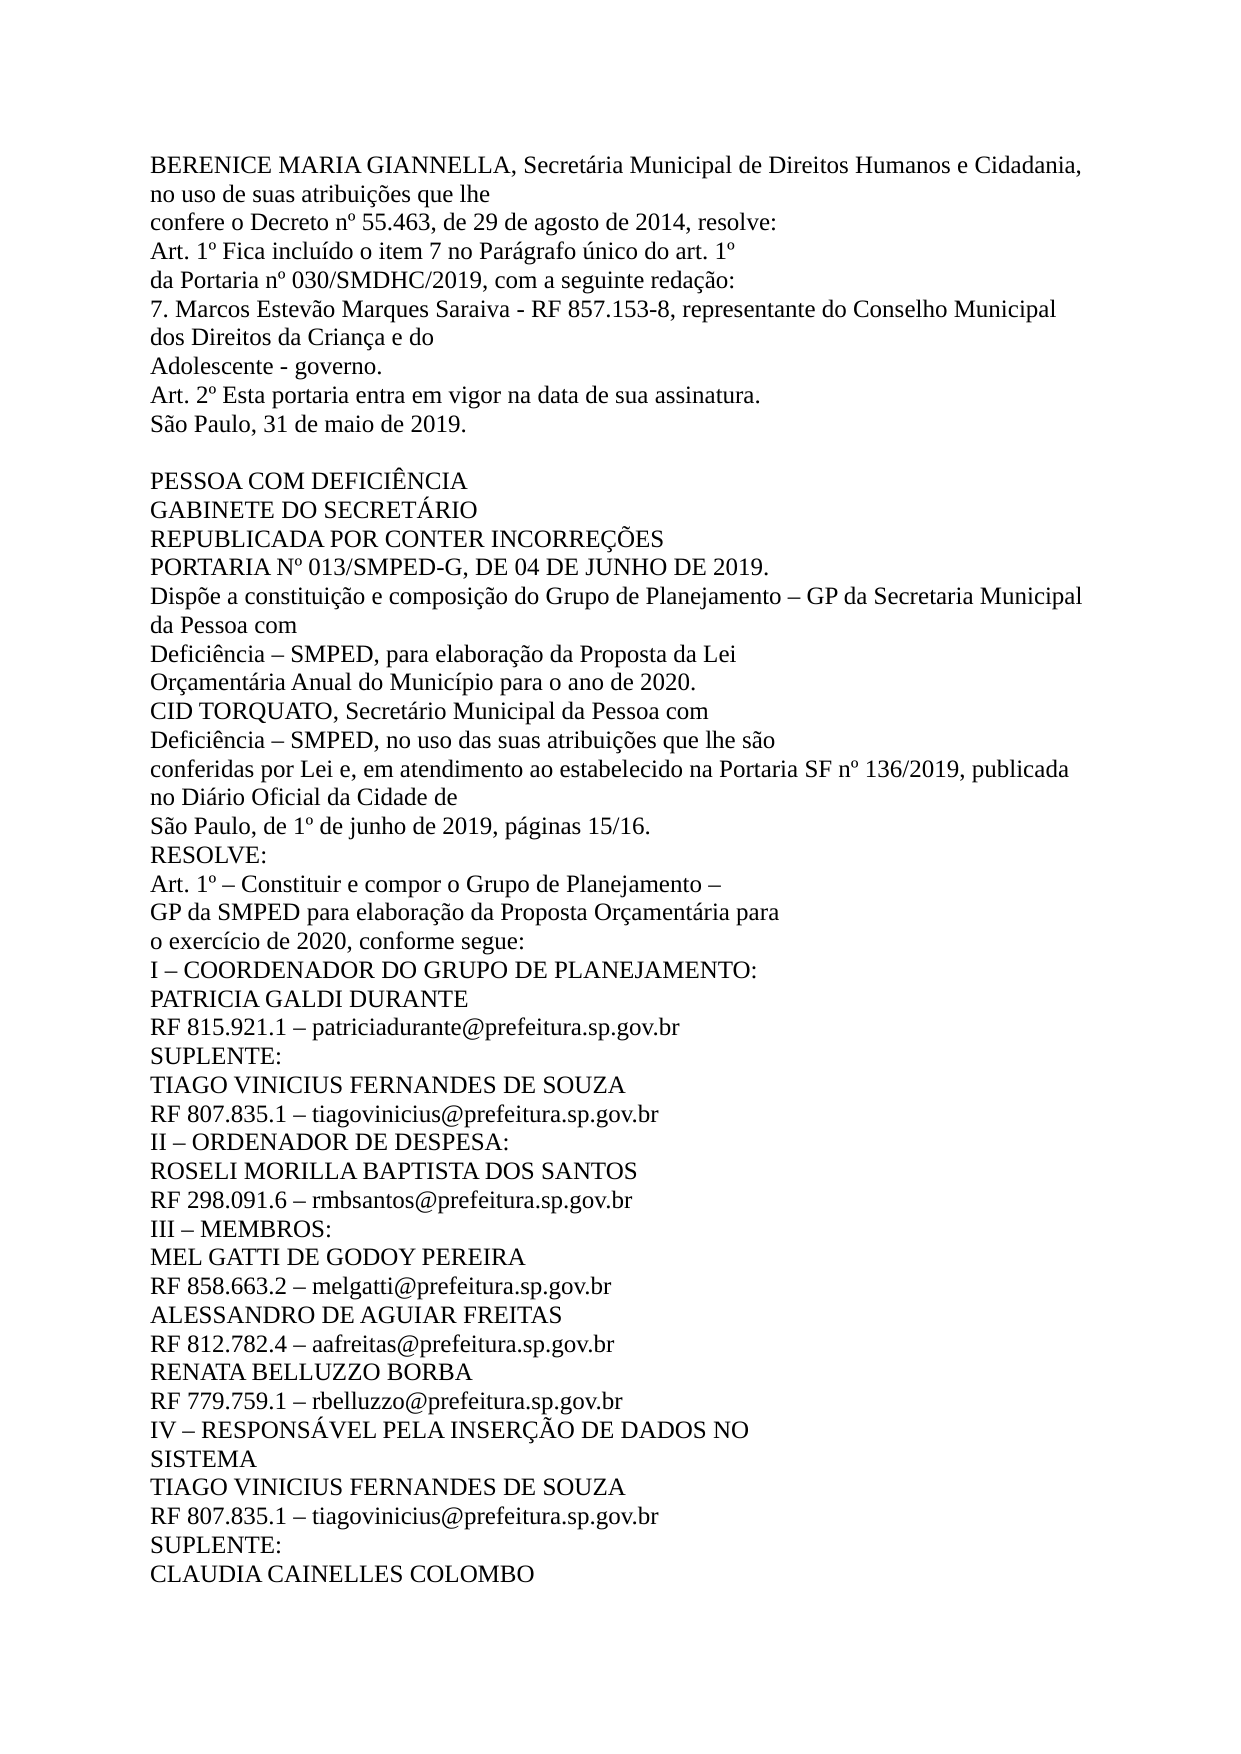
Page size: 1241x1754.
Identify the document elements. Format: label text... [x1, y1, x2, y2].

text III – MEMBROS: [150, 1214, 1090, 1242]
text II – ORDENADOR DE DESPESA: [150, 1127, 1090, 1156]
text RF 807.835.1 – tiagovinicius@prefeitura.sp.gov.br [150, 1099, 1090, 1127]
text Art. 1º – Constituir e compor o Grupo de Planejamento – [150, 869, 1090, 897]
text SISTEMA [150, 1444, 1090, 1472]
text ROSELI MORILLA BAPTISTA DOS SANTOS [150, 1156, 1090, 1185]
text CID TORQUATO, Secretário Municipal da Pessoa com [150, 696, 1090, 725]
text PORTARIA Nº 013/SMPED-G, DE 04 DE JUNHO DE 2019. [150, 552, 1090, 581]
text TIAGO VINICIUS FERNANDES DE SOUZA [150, 1070, 1090, 1099]
text RF 812.782.4 – aafreitas@prefeitura.sp.gov.br [150, 1329, 1090, 1357]
text CLAUDIA CAINELLES COLOMBO [150, 1559, 1090, 1587]
text Deficiência – SMPED, no uso das suas atribuições que lhe são [150, 725, 1090, 754]
text RF 298.091.6 – rmbsantos@prefeitura.sp.gov.br [150, 1185, 1090, 1214]
text da Portaria nº 030/SMDHC/2019, com a seguinte redação: [150, 265, 1090, 294]
text o exercício de 2020, conforme segue: [150, 926, 1090, 955]
text GP da SMPED para elaboração da Proposta Orçamentária para [150, 897, 1090, 926]
text RF 779.759.1 – rbelluzzo@prefeitura.sp.gov.br [150, 1386, 1090, 1415]
text Art. 2º Esta portaria entra em vigor na data de sua assinatura. [150, 380, 1090, 409]
text SUPLENTE: [150, 1530, 1090, 1559]
text GABINETE DO SECRETÁRIO [150, 495, 1090, 524]
text RF 858.663.2 – melgatti@prefeitura.sp.gov.br [150, 1271, 1090, 1300]
text IV – RESPONSÁVEL PELA INSERÇÃO DE DADOS NO [150, 1415, 1090, 1444]
text REPUBLICADA POR CONTER INCORREÇÕES [150, 524, 1090, 552]
text TIAGO VINICIUS FERNANDES DE SOUZA [150, 1472, 1090, 1501]
text BERENICE MARIA GIANNELLA, Secretária Municipal de Direitos Humanos e Cidadania, no uso de suas atribuições que lhe [150, 150, 1090, 207]
text RF 815.921.1 – patriciadurante@prefeitura.sp.gov.br [150, 1012, 1090, 1041]
text ALESSANDRO DE AGUIAR FREITAS [150, 1300, 1090, 1329]
text PESSOA COM DEFICIÊNCIA [150, 466, 1090, 495]
text 7. Marcos Estevão Marques Saraiva - RF 857.153-8, representante do Conselho Municipal dos Direitos da Criança e do [150, 294, 1090, 351]
text São Paulo, 31 de maio de 2019. [150, 409, 1090, 437]
text conferidas por Lei e, em atendimento ao estabelecido na Portaria SF nº 136/2019, publicada no Diário Oficial da Cidade de [150, 754, 1090, 811]
text PATRICIA GALDI DURANTE [150, 984, 1090, 1012]
text Adolescente - governo. [150, 351, 1090, 380]
text Deficiência – SMPED, para elaboração da Proposta da Lei [150, 639, 1090, 667]
text MEL GATTI DE GODOY PEREIRA [150, 1242, 1090, 1271]
text I – COORDENADOR DO GRUPO DE PLANEJAMENTO: [150, 955, 1090, 984]
text São Paulo, de 1º de junho de 2019, páginas 15/16. [150, 811, 1090, 840]
text RESOLVE: [150, 840, 1090, 869]
text confere o Decreto nº 55.463, de 29 de agosto de 2014, resolve: [150, 207, 1090, 236]
text Dispõe a constituição e composição do Grupo de Planejamento – GP da Secretaria Municipal da Pessoa com [150, 581, 1090, 639]
text Orçamentária Anual do Município para o ano de 2020. [150, 667, 1090, 696]
text Art. 1º Fica incluído o item 7 no Parágrafo único do art. 1º [150, 236, 1090, 265]
text RF 807.835.1 – tiagovinicius@prefeitura.sp.gov.br [150, 1501, 1090, 1530]
text SUPLENTE: [150, 1041, 1090, 1070]
text RENATA BELLUZZO BORBA [150, 1357, 1090, 1386]
